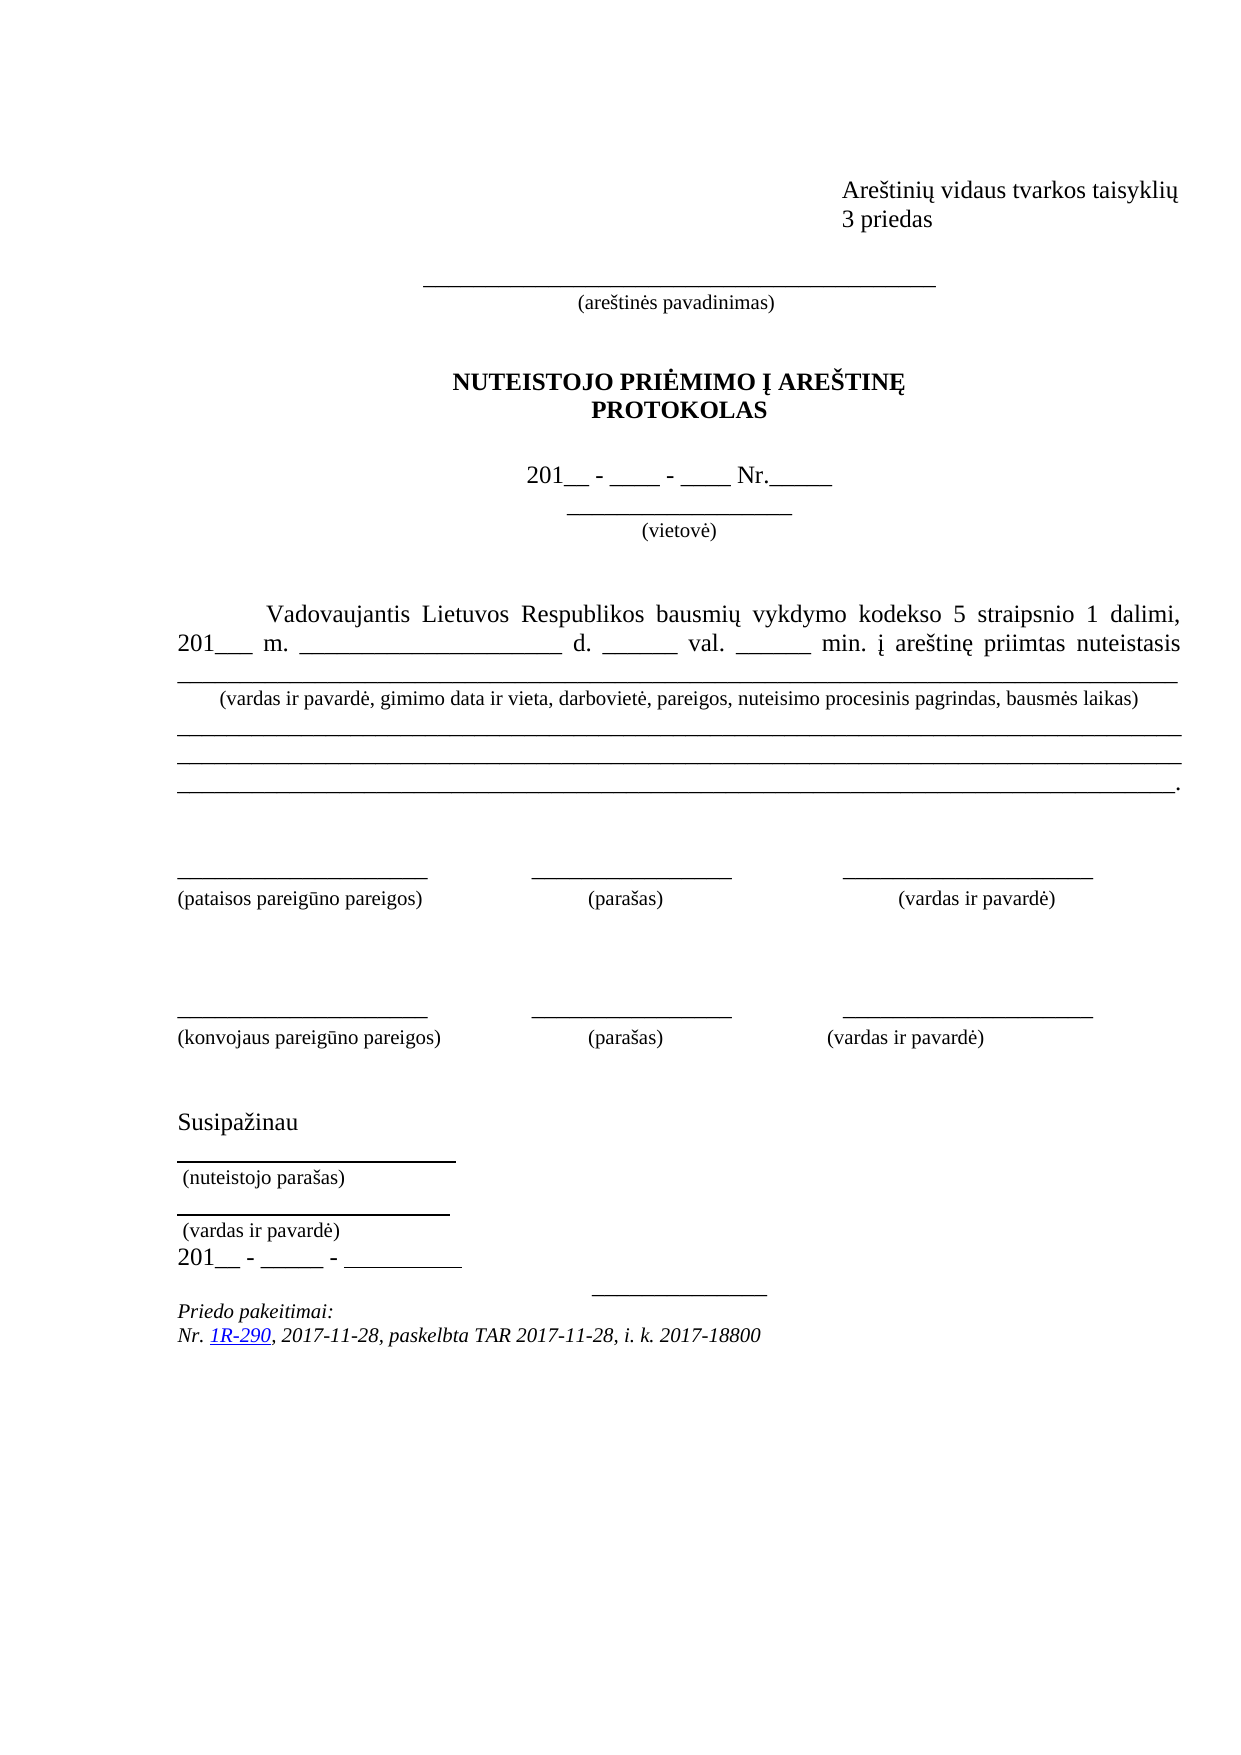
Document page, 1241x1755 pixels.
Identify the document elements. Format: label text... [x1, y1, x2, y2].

text 201__ - ____ - ____ Nr._____ [177, 460, 1181, 489]
text (vietovė) [177, 518, 1181, 542]
text 3 priedas [842, 204, 1181, 232]
text (nuteistojo parašas) [177, 1165, 1181, 1189]
text ____________________ ________________ ____________________ [177, 853, 1181, 882]
text (pataisos pareigūno pareigos) (parašas) (vardas ir pavardė) [177, 882, 1181, 911]
text Susipažinau [177, 1107, 1181, 1136]
text ____________________ ________________ ____________________ [177, 992, 1181, 1021]
text Nr. 1R-290, 2017-11-28, paskelbta TAR 2017-11-28, i. k. 2017-18800 [177, 1323, 1181, 1347]
text (konvojaus pareigūno pareigos) (parašas) (vardas ir pavardė) [177, 1021, 1181, 1050]
text 201__ - _____ - [177, 1242, 1181, 1271]
text __________________ [177, 489, 1181, 518]
text Priedo pakeitimai: [177, 1299, 1181, 1323]
text NUTEISTOJO PRIĖMIMO Į AREŠTINĘ [177, 367, 1181, 396]
text ______________ [177, 1271, 1181, 1299]
text (vardas ir pavardė) [177, 1218, 1181, 1242]
text (areštinės pavadinimas) [171, 290, 1181, 314]
text _________________________________________ [177, 261, 1181, 290]
text . [177, 767, 1181, 796]
text PROTOKOLAS [177, 396, 1181, 424]
text Areštinių vidaus tvarkos taisyklių [842, 175, 1181, 204]
text (vardas ir pavardė, gimimo data ir vieta, darbovietė, pareigos, nuteisimo procesinis pagrindas, bausmės laikas) [177, 686, 1181, 710]
text Vadovaujantis Lietuvos Respublikos bausmių vykdymo kodekso 5 straipsnio 1 dalimi, 201___ m. _____________________ d. ______ val. ______ min. į areštinę priimtas nuteistasis ________________________________________________________________________________ [177, 599, 1181, 686]
